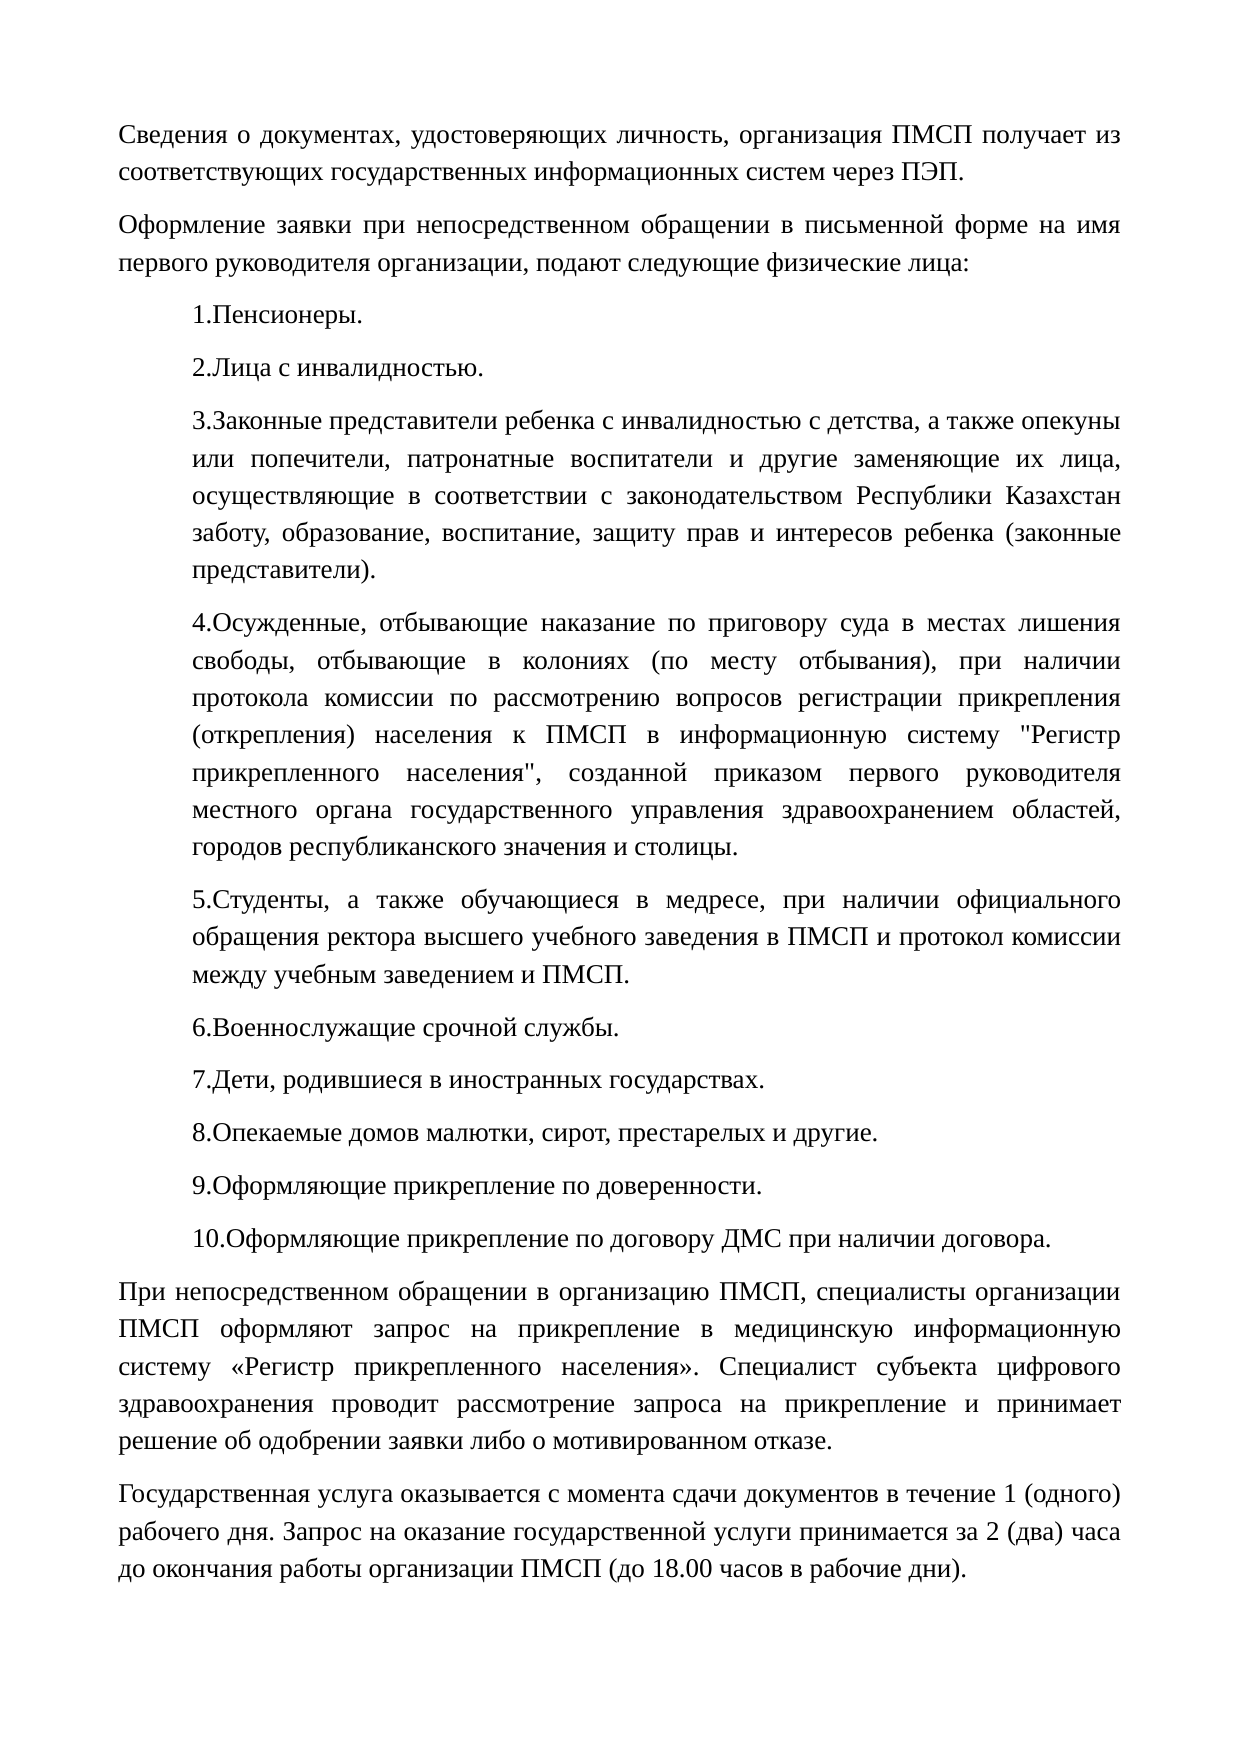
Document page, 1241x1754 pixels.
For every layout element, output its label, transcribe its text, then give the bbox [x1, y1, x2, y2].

list Военнослужащие срочной службы. [118, 1011, 1122, 1042]
text Сведения о документах, удостоверяющих личность, организация ПМСП получает из соответствующих государственных информационных систем через ПЭП. [118, 118, 1122, 187]
list Оформляющие прикрепление по договору ДМС при наличии договора. [118, 1222, 1122, 1253]
list Студенты, а также обучающиеся в медресе, при наличии официального обращения ректора высшего учебного заведения в ПМСП и протокол комиссии между учебным заведением и ПМСП. [118, 883, 1122, 989]
list Пенсионеры. [118, 298, 1122, 330]
text Оформление заявки при непосредственном обращении в письменной форме на имя первого руководителя организации, подают следующие физические лица: [118, 208, 1122, 277]
text При непосредственном обращении в организацию ПМСП, специалисты организации ПМСП оформляют запрос на прикрепление в медицинскую информационную систему «Регистр прикрепленного населения». Специалист субъекта цифрового здравоохранения проводит рассмотрение запроса на прикрепление и принимает решение об одобрении заявки либо о мотивированном отказе. [118, 1275, 1122, 1456]
list Законные представители ребенка с инвалидностью с детства, а также опекуны или попечители, патронатные воспитатели и другие заменяющие их лица, осуществляющие в соответствии с законодательством Республики Казахстан заботу, образование, воспитание, защиту прав и интересов ребенка (законные представители). [118, 404, 1122, 585]
list Оформляющие прикрепление по доверенности. [118, 1169, 1122, 1201]
list Опекаемые домов малютки, сирот, престарелых и другие. [118, 1116, 1122, 1148]
list Осужденные, отбывающие наказание по приговору суда в местах лишения свободы, отбывающие в колониях (по месту отбывания), при наличии протокола комиссии по рассмотрению вопросов регистрации прикрепления (открепления) населения к ПМСП в информационную систему "Регистр прикрепленного населения", созданной приказом первого руководителя местного органа государственного управления здравоохранением областей, городов республиканского значения и столицы. [118, 606, 1122, 861]
text Государственная услуга оказывается с момента сдачи документов в течение 1 (одного) рабочего дня. Запрос на оказание государственной услуги принимается за 2 (два) часа до окончания работы организации ПМСП (до 18.00 часов в рабочие дни). [118, 1477, 1122, 1583]
list Лица с инвалидностью. [118, 351, 1122, 383]
list Дети, родившиеся в иностранных государствах. [118, 1063, 1122, 1095]
